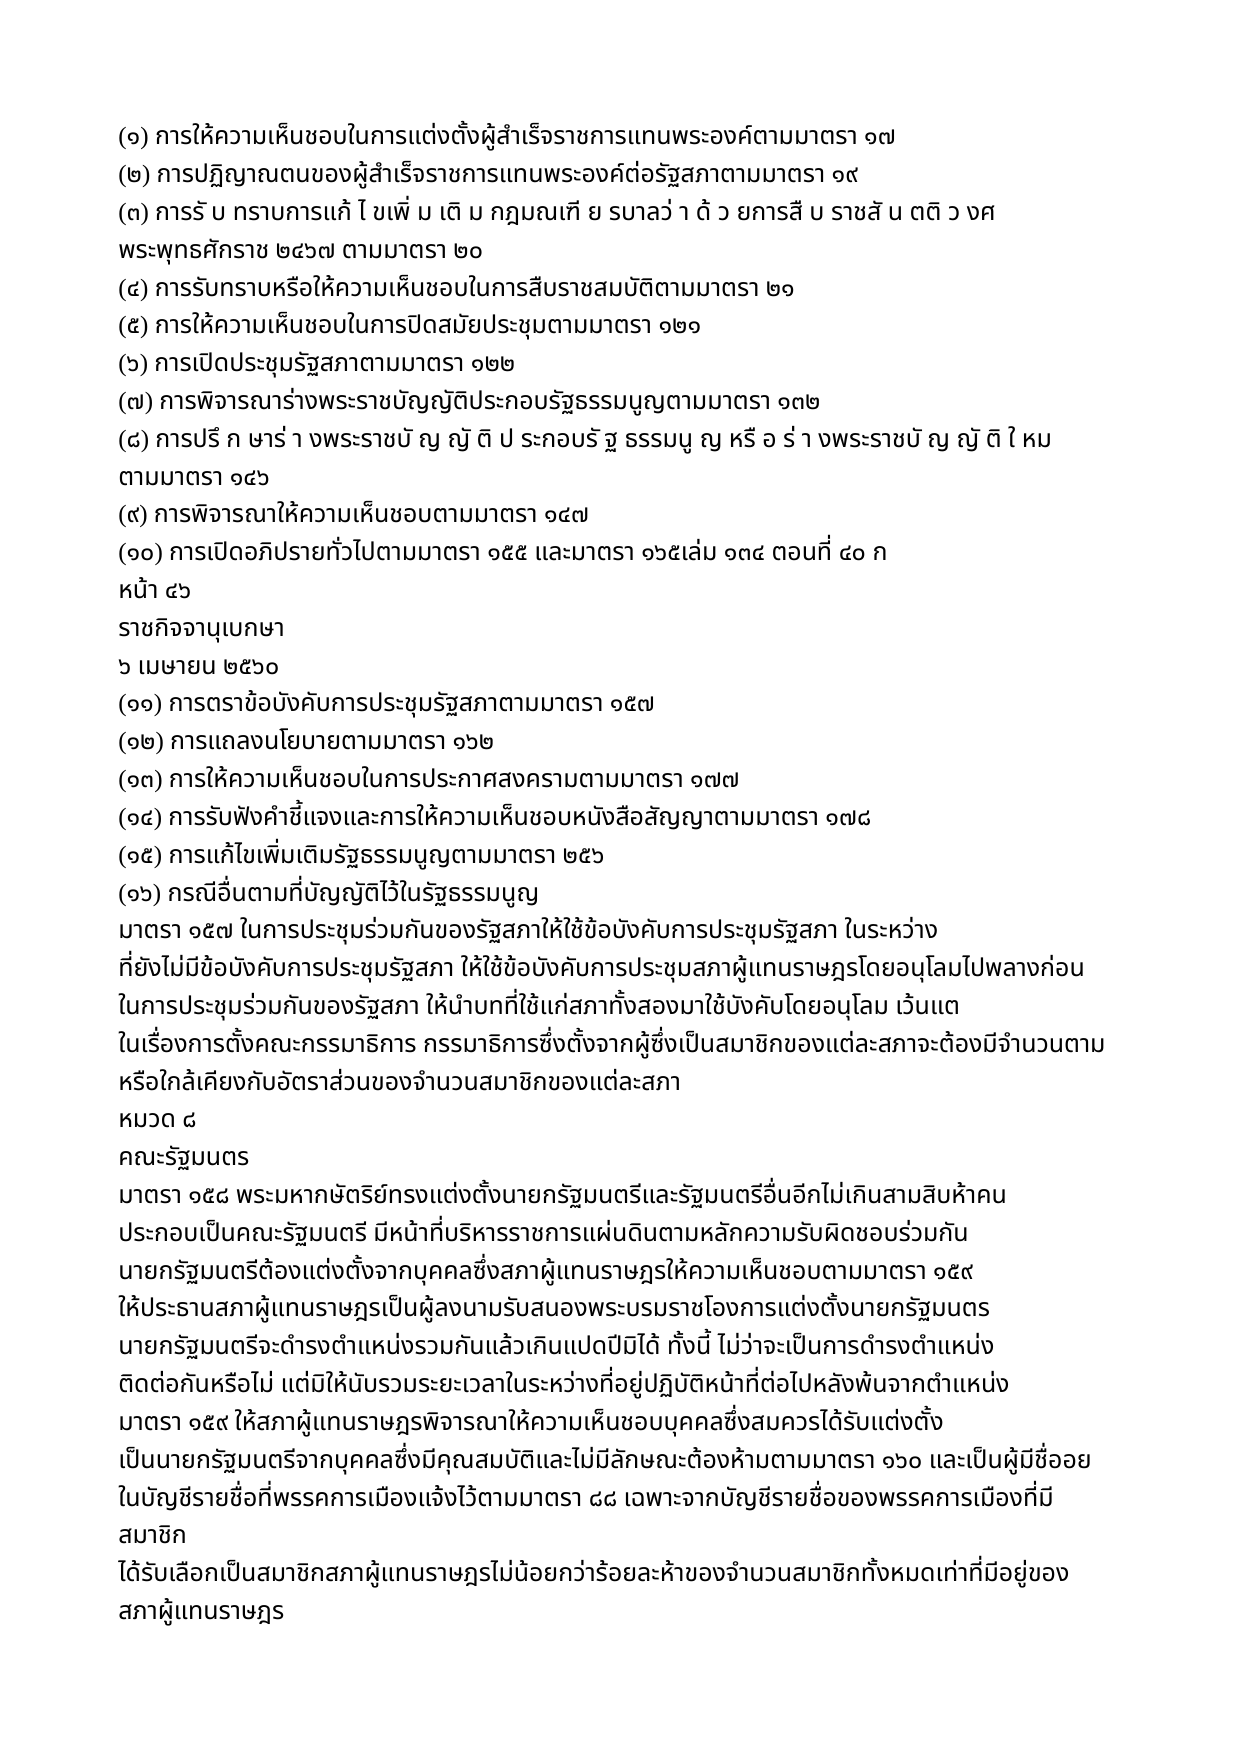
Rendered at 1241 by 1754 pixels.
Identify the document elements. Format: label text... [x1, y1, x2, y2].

text (๗) การพิจารณาร่างพระราชบัญญัติประกอบรัฐธรรมนูญตามมาตรา ๑๓๒ [118, 383, 1122, 421]
text นายกรัฐมนตรีต้องแต่งตั้งจากบุคคลซึ่งสภาผู้แทนราษฎรให้ความเห็นชอบตามมาตรา ๑๕๙ [118, 1252, 1122, 1290]
text (๑๐) การเปิดอภิปรายทั่วไปตามมาตรา ๑๕๕ และมาตรา ๑๖๕เล่ม ๑๓๔ ตอนที่ ๔๐ ก [118, 534, 1122, 572]
text ๖ เมษายน ๒๕๖๐ [118, 647, 1122, 685]
text ให้ประธานสภาผู้แทนราษฎรเป็นผู้ลงนามรับสนองพระบรมราชโองการแต่งตั้งนายกรัฐมนตร [118, 1290, 1122, 1328]
text ในเรื่องการตั้งคณะกรรมาธิการ กรรมาธิการซึ่งตั้งจากผู้ซึ่งเป็นสมาชิกของแต่ละสภาจะต้องมีจํานวนตาม [118, 1026, 1122, 1063]
text ได้รับเลือกเป็นสมาชิกสภาผู้แทนราษฎรไม่น้อยกว่าร้อยละห้าของจํานวนสมาชิกทั้งหมดเท่าที่มีอยู่ของ [118, 1555, 1122, 1593]
text มาตรา ๑๕๘ พระมหากษัตริย์ทรงแต่งตั้งนายกรัฐมนตรีและรัฐมนตรีอื่นอีกไม่เกินสามสิบห้าคน [118, 1177, 1122, 1215]
text (๑๒) การแถลงนโยบายตามมาตรา ๑๖๒ [118, 723, 1122, 761]
text ประกอบเป็นคณะรัฐมนตรี มีหน้าที่บริหารราชการแผ่นดินตามหลักความรับผิดชอบร่วมกัน [118, 1215, 1122, 1252]
text หรือใกล้เคียงกับอัตราส่วนของจํานวนสมาชิกของแต่ละสภา [118, 1063, 1122, 1101]
text มาตรา ๑๕๗ ในการประชุมร่วมกันของรัฐสภาให้ใช้ข้อบังคับการประชุมรัฐสภา ในระหว่าง [118, 912, 1122, 950]
text (๕) การให้ความเห็นชอบในการปิดสมัยประชุมตามมาตรา ๑๒๑ [118, 307, 1122, 345]
text ในบัญชีรายชื่อที่พรรคการเมืองแจ้งไว้ตามมาตรา ๘๘ เฉพาะจากบัญชีรายชื่อของพรรคการเมืองที่มีสมาชิก [118, 1479, 1122, 1555]
text ที่ยังไม่มีข้อบังคับการประชุมรัฐสภา ให้ใช้ข้อบังคับการประชุมสภาผู้แทนราษฎรโดยอนุโลมไปพลางก่อน [118, 950, 1122, 988]
text (๙) การพิจารณาให้ความเห็นชอบตามมาตรา ๑๔๗ [118, 496, 1122, 534]
text ติดต่อกันหรือไม่ แต่มิให้นับรวมระยะเวลาในระหว่างที่อยู่ปฏิบัติหน้าที่ต่อไปหลังพ้นจากตําแหน่ง [118, 1366, 1122, 1404]
text ราชกิจจานุเบกษา [118, 610, 1122, 647]
text (๒) การปฏิญาณตนของผู้สําเร็จราชการแทนพระองค์ต่อรัฐสภาตามมาตรา ๑๙ [118, 156, 1122, 194]
text นายกรัฐมนตรีจะดํารงตําแหน่งรวมกันแล้วเกินแปดปีมิได้ ทั้งนี้ ไม่ว่าจะเป็นการดํารงตําแหน่ง [118, 1328, 1122, 1366]
text (๑๕) การแก้ไขเพิ่มเติมรัฐธรรมนูญตามมาตรา ๒๕๖ [118, 837, 1122, 874]
text คณะรัฐมนตร [118, 1139, 1122, 1177]
text หน้า ๔๖ [118, 572, 1122, 610]
text หมวด ๘ [118, 1101, 1122, 1139]
text ตามมาตรา ๑๔๖ [118, 458, 1122, 496]
text ในการประชุมร่วมกันของรัฐสภา ให้นําบทที่ใช้แก่สภาทั้งสองมาใช้บังคับโดยอนุโลม เว้นแต [118, 988, 1122, 1026]
text (๑๖) กรณีอื่นตามที่บัญญัติไว้ในรัฐธรรมนูญ [118, 874, 1122, 912]
text (๑) การให้ความเห็นชอบในการแต่งตั้งผู้สําเร็จราชการแทนพระองค์ตามมาตรา ๑๗ [118, 118, 1122, 156]
text พระพุทธศักราช ๒๔๖๗ ตามมาตรา ๒๐ [118, 232, 1122, 269]
text เป็นนายกรัฐมนตรีจากบุคคลซึ่งมีคุณสมบัติและไม่มีลักษณะต้องห้ามตามมาตรา ๑๖๐ และเป็นผู้มีชื่ออย [118, 1442, 1122, 1479]
text (๑๔) การรับฟังคําชี้แจงและการให้ความเห็นชอบหนังสือสัญญาตามมาตรา ๑๗๘ [118, 799, 1122, 837]
text มาตรา ๑๕๙ ให้สภาผู้แทนราษฎรพิจารณาให้ความเห็นชอบบุคคลซึ่งสมควรได้รับแต่งตั้ง [118, 1404, 1122, 1442]
text (๑๓) การให้ความเห็นชอบในการประกาศสงครามตามมาตรา ๑๗๗ [118, 761, 1122, 799]
text (๔) การรับทราบหรือให้ความเห็นชอบในการสืบราชสมบัติตามมาตรา ๒๑ [118, 269, 1122, 307]
text (๓) การรั บ ทราบการแก้ ไ ขเพิ่ ม เติ ม กฎมณเฑี ย รบาลว่ า ด้ ว ยการสื บ ราชสั น ตติ ว งศ [118, 194, 1122, 232]
text (๑๑) การตราข้อบังคับการประชุมรัฐสภาตามมาตรา ๑๕๗ [118, 685, 1122, 723]
text (๘) การปรึ ก ษาร่ า งพระราชบั ญ ญั ติ ป ระกอบรั ฐ ธรรมนู ญ หรื อ ร่ า งพระราชบั ญ ญั ติ ใ หม [118, 421, 1122, 458]
text สภาผู้แทนราษฎร [118, 1593, 1122, 1631]
text (๖) การเปิดประชุมรัฐสภาตามมาตรา ๑๒๒ [118, 345, 1122, 383]
